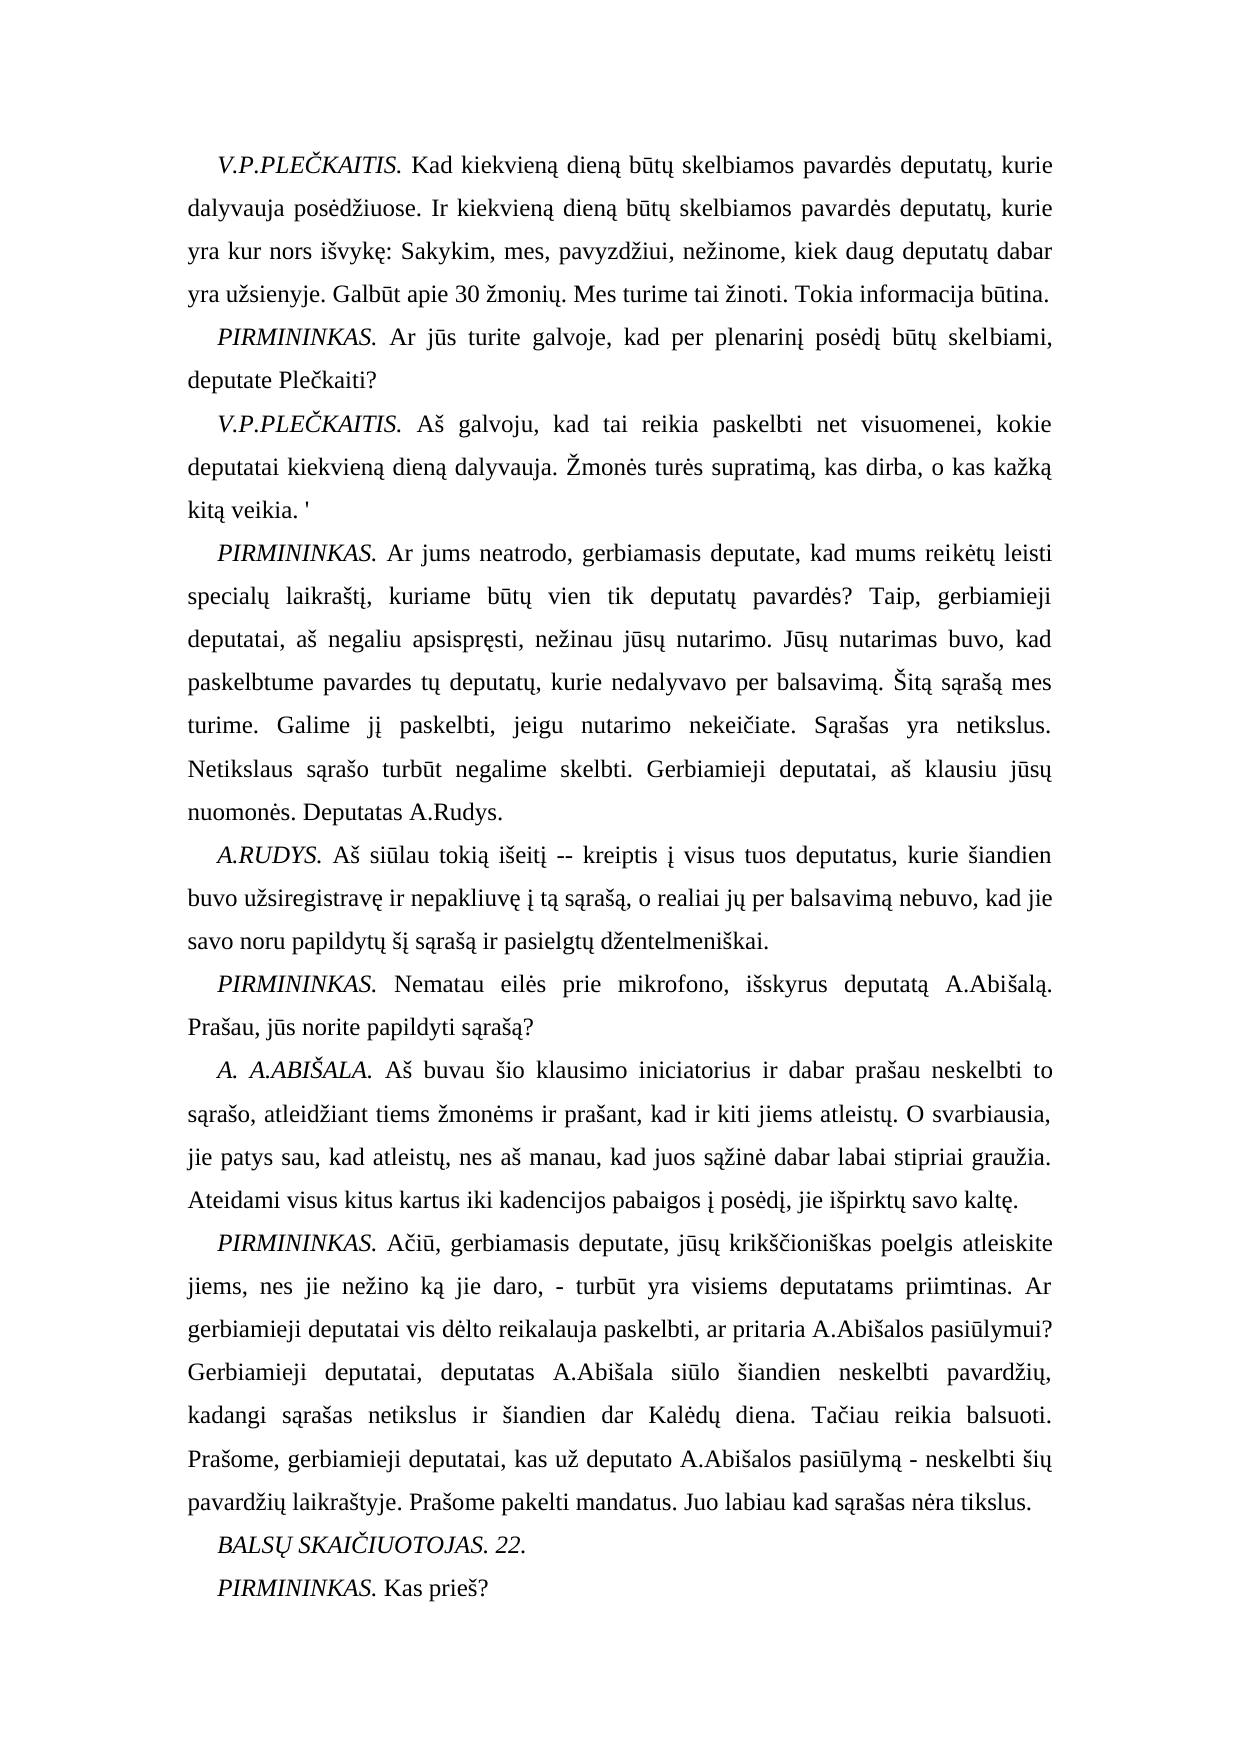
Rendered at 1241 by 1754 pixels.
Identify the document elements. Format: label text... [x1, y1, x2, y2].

text PIRMININKAS. Ar jums neatrodo, gerbiamasis deputate, kad mums rei­kėtų leisti specialų laikraštį, kuriame būtų vien tik deputatų pavardės? Taip, gerbiamieji deputatai, aš negaliu apsispręsti, nežinau jūsų nutarimo. Jūsų nutarimas buvo, kad paskelbtume pavardes tų deputatų, kurie nedalyvavo per balsavimą. Šitą sąrašą mes turime. Galime jį paskelbti, jeigu nutarimo nekeičiate. Sąrašas yra netikslus. Netikslaus sąrašo turbūt negalime skelbti. Gerbiamieji deputatai, aš klausiu jūsų nuomonės. Deputatas A.Rudys. [187, 538, 1053, 826]
text A.RUDYS. Aš siūlau tokią išeitį -- kreiptis į visus tuos deputatus, kurie šiandien buvo užsiregistravę ir nepakliuvę į tą sąrašą, o realiai jų per balsa­vimą nebuvo, kad jie savo noru papildytų šį sąrašą ir pasielgtų džentelmeniš­kai. [187, 840, 1053, 955]
text PIRMININKAS. Ar jūs turite galvoje, kad per plenarinį posėdį būtų skel­biami, deputate Plečkaiti? [187, 322, 1053, 394]
text A. A.ABIŠALA. Aš buvau šio klausimo iniciatorius ir dabar prašau ne­skelbti to sąrašo, atleidžiant tiems žmonėms ir prašant, kad ir kiti jiems atleistų. O svarbiausia, jie patys sau, kad atleistų, nes aš manau, kad juos sąžinė dabar labai stipriai graužia. Ateidami visus kitus kartus iki kadencijos pabaigos į posėdį, jie išpirktų savo kaltę. [187, 1056, 1053, 1214]
text PIRMININKAS. Nematau eilės prie mikrofono, išskyrus deputatą A.Abi­šalą. Prašau, jūs norite papildyti sąrašą? [187, 969, 1053, 1041]
text V.P.PLEČKAITIS. Aš galvoju, kad tai reikia paskelbti net visuomenei, kokie deputatai kiekvieną dieną dalyvauja. Žmonės turės supratimą, kas dirba, o kas kažką kitą veikia. ' [187, 409, 1053, 524]
text PIRMININKAS. Kas prieš? [187, 1573, 1053, 1602]
text V.P.PLEČKAITIS. Kad kiekvieną dieną būtų skelbiamos pavardės depu­tatų, kurie dalyvauja posėdžiuose. Ir kiekvieną dieną būtų skelbiamos pavar­dės deputatų, kurie yra kur nors išvykę: Sakykim, mes, pavyzdžiui, nežinome, kiek daug deputatų dabar yra užsienyje. Galbūt apie 30 žmonių. Mes turime tai žinoti. Tokia informacija būtina. [187, 150, 1053, 308]
text BALSŲ SKAIČIUOTOJAS. 22. [187, 1530, 1053, 1559]
text PIRMININKAS. Ačiū, gerbiamasis deputate, jūsų krikščioniškas poelgis ­atleiskite jiems, nes jie nežino ką jie daro, - turbūt yra visiems deputatams priimtinas. Ar gerbiamieji deputatai vis dėlto reikalauja paskelbti, ar prita­ria A.Abišalos pasiūlymui? Gerbiamieji deputatai, deputatas A.Abišala siūlo šiandien neskelbti pavardžių, kadangi sąrašas netikslus ir šiandien dar Kalėdų diena. Tačiau reikia balsuoti. Prašome, gerbiamieji deputatai, kas už deputato A.Abišalos pasiūlymą - neskelbti šių pavardžių laikraštyje. Prašo­me pakelti mandatus. Juo labiau kad sąrašas nėra tikslus. [187, 1228, 1053, 1516]
